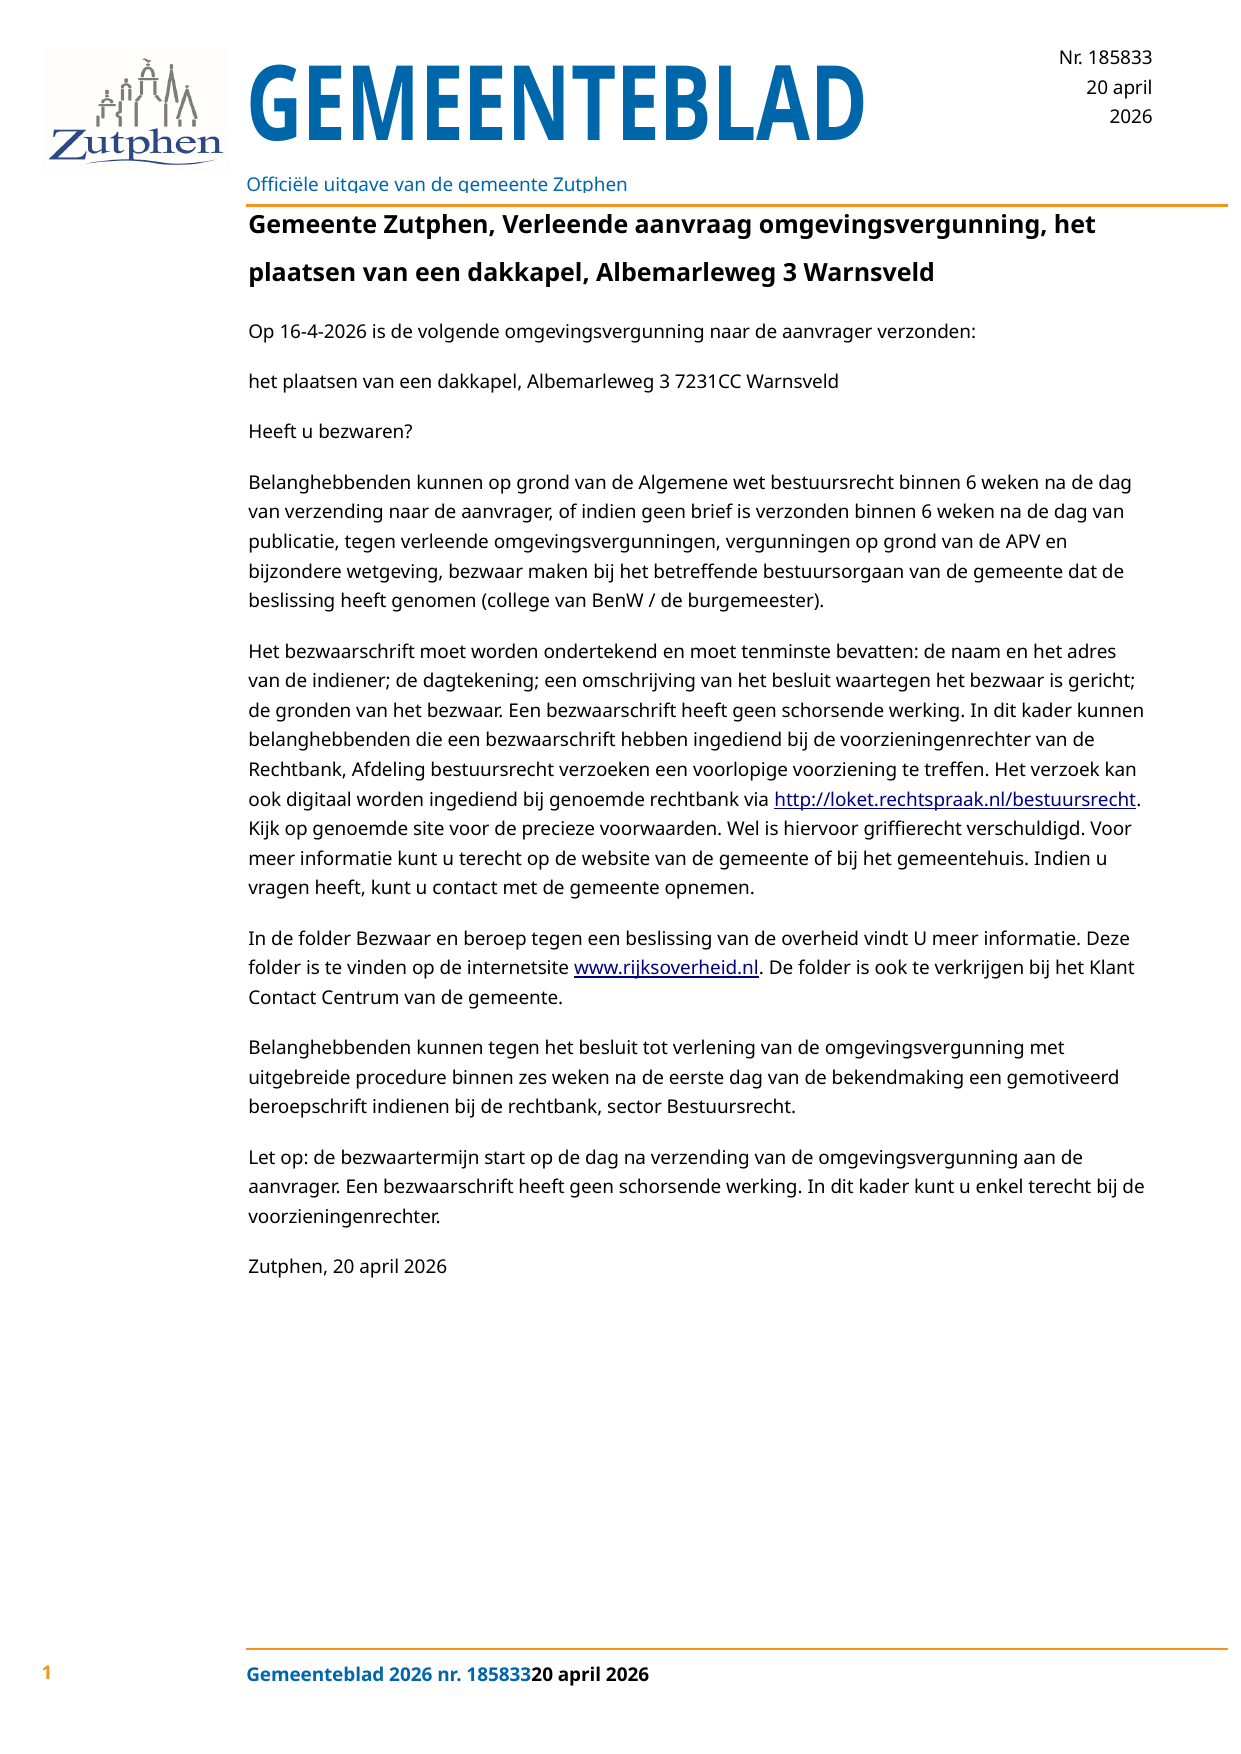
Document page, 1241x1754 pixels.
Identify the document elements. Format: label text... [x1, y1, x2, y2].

text Zutphen, 20 april 2026 [248, 1254, 1152, 1279]
text Gemeente Zutphen, Verleende aanvraag omgevingsvergunning, het plaatsen van een dakkapel, Albemarleweg 3 Warnsveld [248, 207, 1152, 288]
text Het bezwaarschrift moet worden ondertekend en moet tenminste bevatten: de naam en het adres van de indiener; de dagtekening; een omschrijving van het besluit waartegen het bezwaar is gericht; de gronden van het bezwaar. Een bezwaarschrift heeft geen schorsende werking. In dit kader kunnen belanghebbenden die een bezwaarschrift hebben ingediend bij de voorzieningenrechter van de Rechtbank, Afdeling bestuursrecht verzoeken een voorlopige voorziening te treffen. Het verzoek kan ook digitaal worden ingediend bij genoemde rechtbank via http://loket.rechtspraak.nl/bestuursrecht. Kijk op genoemde site voor de precieze voorwaarden. Wel is hiervoor griffierecht verschuldigd. Voor meer informatie kunt u terecht op de website van de gemeente of bij het gemeentehuis. Indien u vragen heeft, kunt u contact met de gemeente opnemen. [248, 638, 1152, 900]
text Belanghebbenden kunnen op grond van de Algemene wet bestuursrecht binnen 6 weken na de dag van verzending naar de aanvrager, of indien geen brief is verzonden binnen 6 weken na de dag van publicatie, tegen verleende omgevingsvergunningen, vergunningen op grond van de APV en bijzondere wetgeving, bezwaar maken bij het betreffende bestuursorgaan van de gemeente dat de beslissing heeft genomen (college van BenW / de burgemeester). [248, 469, 1152, 613]
text Op 16-4-2026 is de volgende omgevingsvergunning naar de aanvrager verzonden: [248, 318, 1152, 344]
text Let op: de bezwaartermijn start op de dag na verzending van de omgevingsvergunning aan de aanvrager. Een bezwaarschrift heeft geen schorsende werking. In dit kader kunt u enkel terecht bij de voorzieningenrechter. [248, 1144, 1152, 1229]
text Heeft u bezwaren? [248, 419, 1152, 444]
picture [41, 47, 231, 172]
text het plaatsen van een dakkapel, Albemarleweg 3 7231CC Warnsveld [248, 368, 1152, 394]
text In de folder Bezwaar en beroep tegen een beslissing van de overheid vindt U meer informatie. Deze folder is te vinden op de internetsite www.rijksoverheid.nl. De folder is ook te verkrijgen bij het Klant Contact Centrum van de gemeente. [248, 925, 1152, 1010]
text Belanghebbenden kunnen tegen het besluit tot verlening van de omgevingsvergunning met uitgebreide procedure binnen zes weken na de eerste dag van de bekendmaking een gemotiveerd beroepschrift indienen bij de rechtbank, sector Bestuursrecht. [248, 1034, 1152, 1119]
